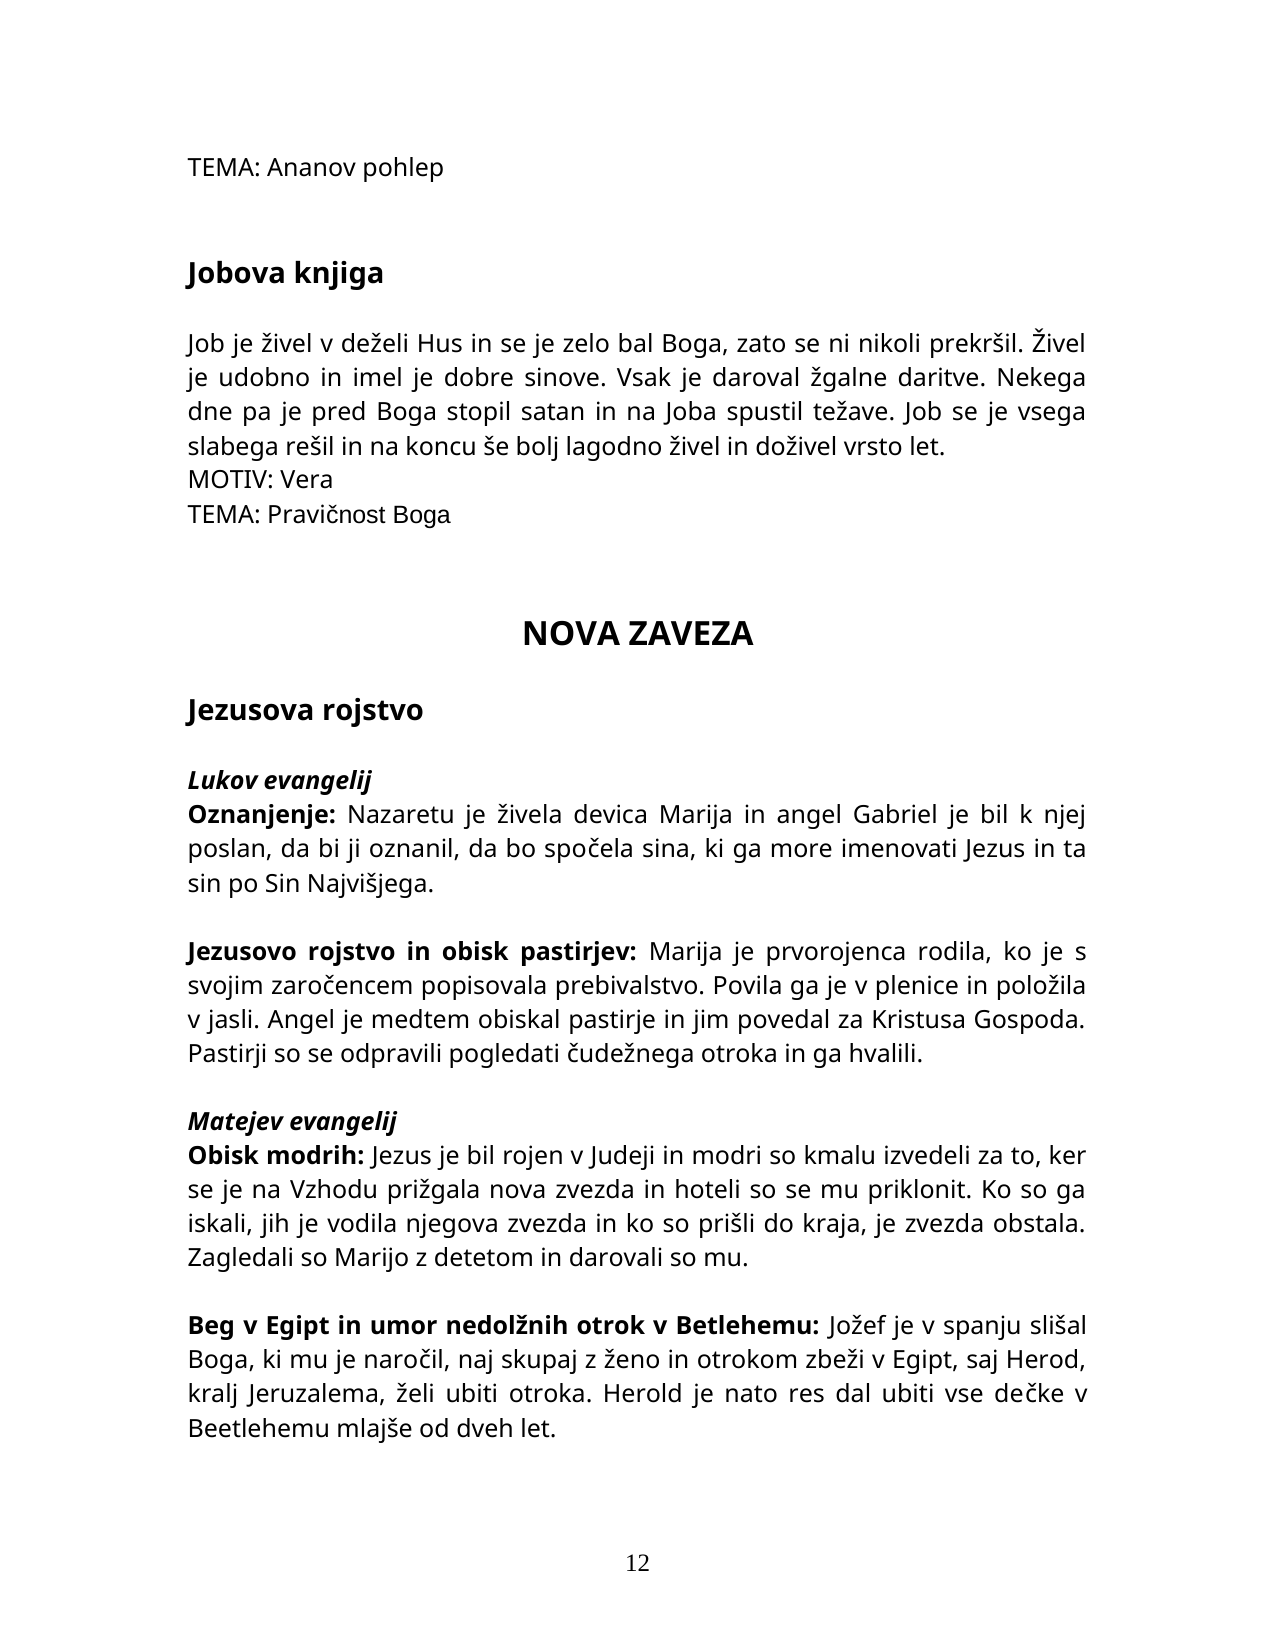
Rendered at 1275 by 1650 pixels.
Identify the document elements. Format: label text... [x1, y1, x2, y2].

text MOTIV: Vera [187, 462, 1087, 496]
text Job je živel v deželi Hus in se je zelo bal Boga, zato se ni nikoli prekršil. Živel je udobno in imel je dobre sinove. Vsak je daroval žgalne daritve. Nekega dne pa je pred Boga stopil satan in na Joba spustil težave. Job se je vsega slabega rešil in na koncu še bolj lagodno živel in doživel vrsto let. [187, 326, 1087, 462]
text Obisk modrih: Jezus je bil rojen v Judeji in modri so kmalu izvedeli za to, ker se je na Vzhodu prižgala nova zvezda in hoteli so se mu priklonit. Ko so ga iskali, jih je vodila njegova zvezda in ko so prišli do kraja, je zvezda obstala. Zagledali so Marijo z detetom in darovali so mu. [187, 1138, 1087, 1274]
subtitle TEMA: Ananov pohlep [187, 150, 1087, 184]
subtitle Jobova knjiga [187, 252, 1087, 292]
subtitle Matejev evangelij [187, 1104, 1087, 1138]
subtitle TEMA: Pravičnost Boga [187, 496, 1087, 530]
text Jezusovo rojstvo in obisk pastirjev: Marija je prvorojenca rodila, ko je s svojim zaročencem popisovala prebivalstvo. Povila ga je v plenice in položila v jasli. Angel je medtem obiskal pastirje in jim povedal za Kristusa Gospoda. Pastirji so se odpravili pogledati čudežnega otroka in ga hvalili. [187, 933, 1087, 1069]
text Beg v Egipt in umor nedolžnih otrok v Betlehemu: Jožef je v spanju slišal Boga, ki mu je naročil, naj skupaj z ženo in otrokom zbeži v Egipt, saj Herod, kralj Jeruzalema, želi ubiti otroka. Herold je nato res dal ubiti vse dečke v Beetlehemu mlajše od dveh let. [187, 1308, 1087, 1444]
subtitle Lukov evangelij [187, 763, 1087, 797]
text Oznanjenje: Nazaretu je živela devica Marija in angel Gabriel je bil k njej poslan, da bi ji oznanil, da bo spočela sina, ki ga more imenovati Jezus in ta sin po Sin Najvišjega. [187, 797, 1087, 899]
subtitle NOVA ZAVEZA [187, 610, 1087, 655]
subtitle Jezusova rojstvo [187, 689, 1087, 729]
